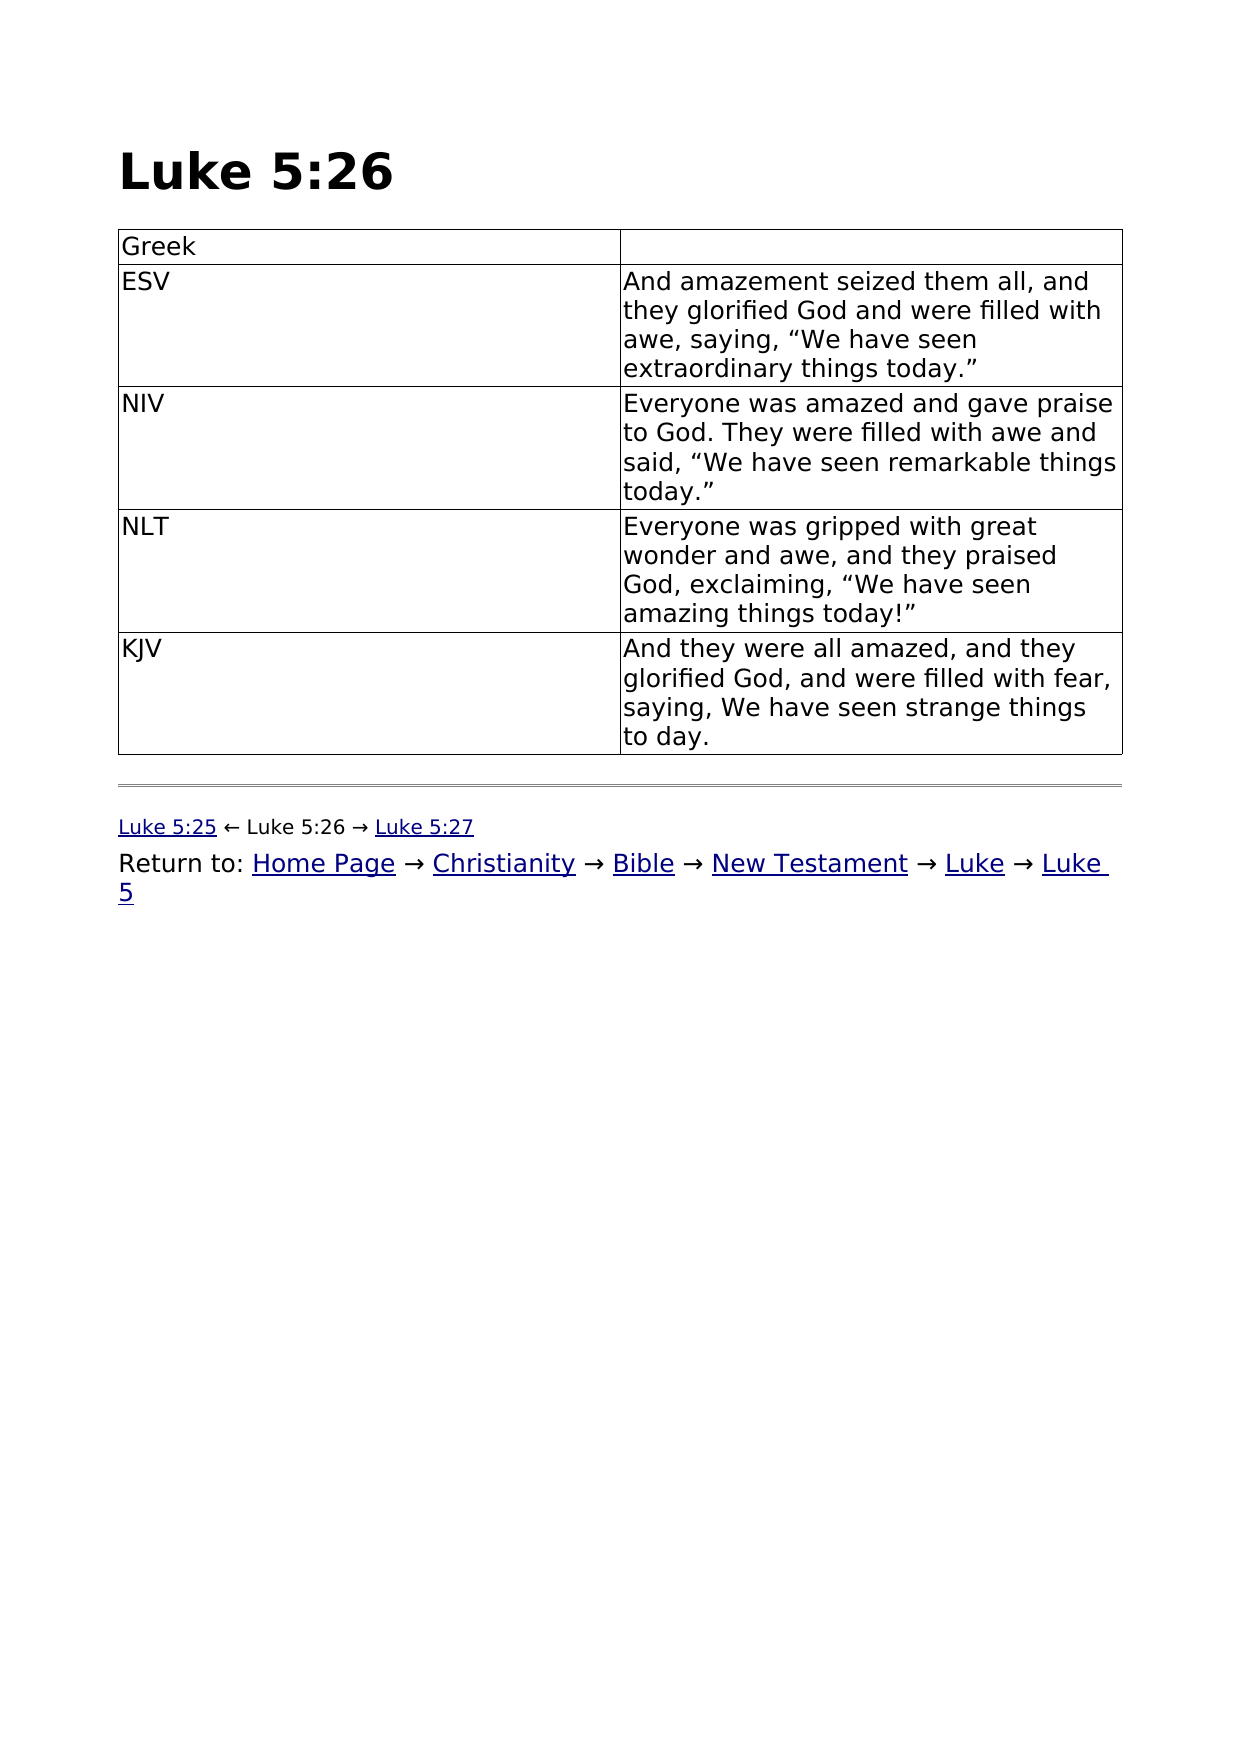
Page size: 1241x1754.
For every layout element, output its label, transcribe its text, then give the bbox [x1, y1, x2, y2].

table_cell And they were all amazed, and they glorified God, and were filled with fear, saying, We have seen strange things to day. [621, 633, 1122, 754]
text Return to: Home Page → Christianity → Bible → New Testament → Luke → Luke 5 [118, 849, 1122, 908]
table_cell NIV [119, 387, 620, 509]
table_cell NLT [119, 510, 620, 632]
table_cell KJV [119, 633, 620, 754]
text Luke 5:25 ← Luke 5:26 → Luke 5:27 [118, 815, 1122, 849]
table_cell ESV [119, 265, 620, 386]
subtitle Luke 5:26 [118, 143, 1122, 201]
table_cell And amazement seized them all, and they glorified God and were filled with awe, saying, “We have seen extraordinary things today.” [621, 265, 1122, 386]
table_header [621, 230, 1122, 264]
table_cell Everyone was amazed and gave praise to God. They were filled with awe and said, “We have seen remarkable things today.” [621, 387, 1122, 509]
table_header Greek [119, 230, 620, 264]
table_cell Everyone was gripped with great wonder and awe, and they praised God, exclaiming, “We have seen amazing things today!” [621, 510, 1122, 632]
